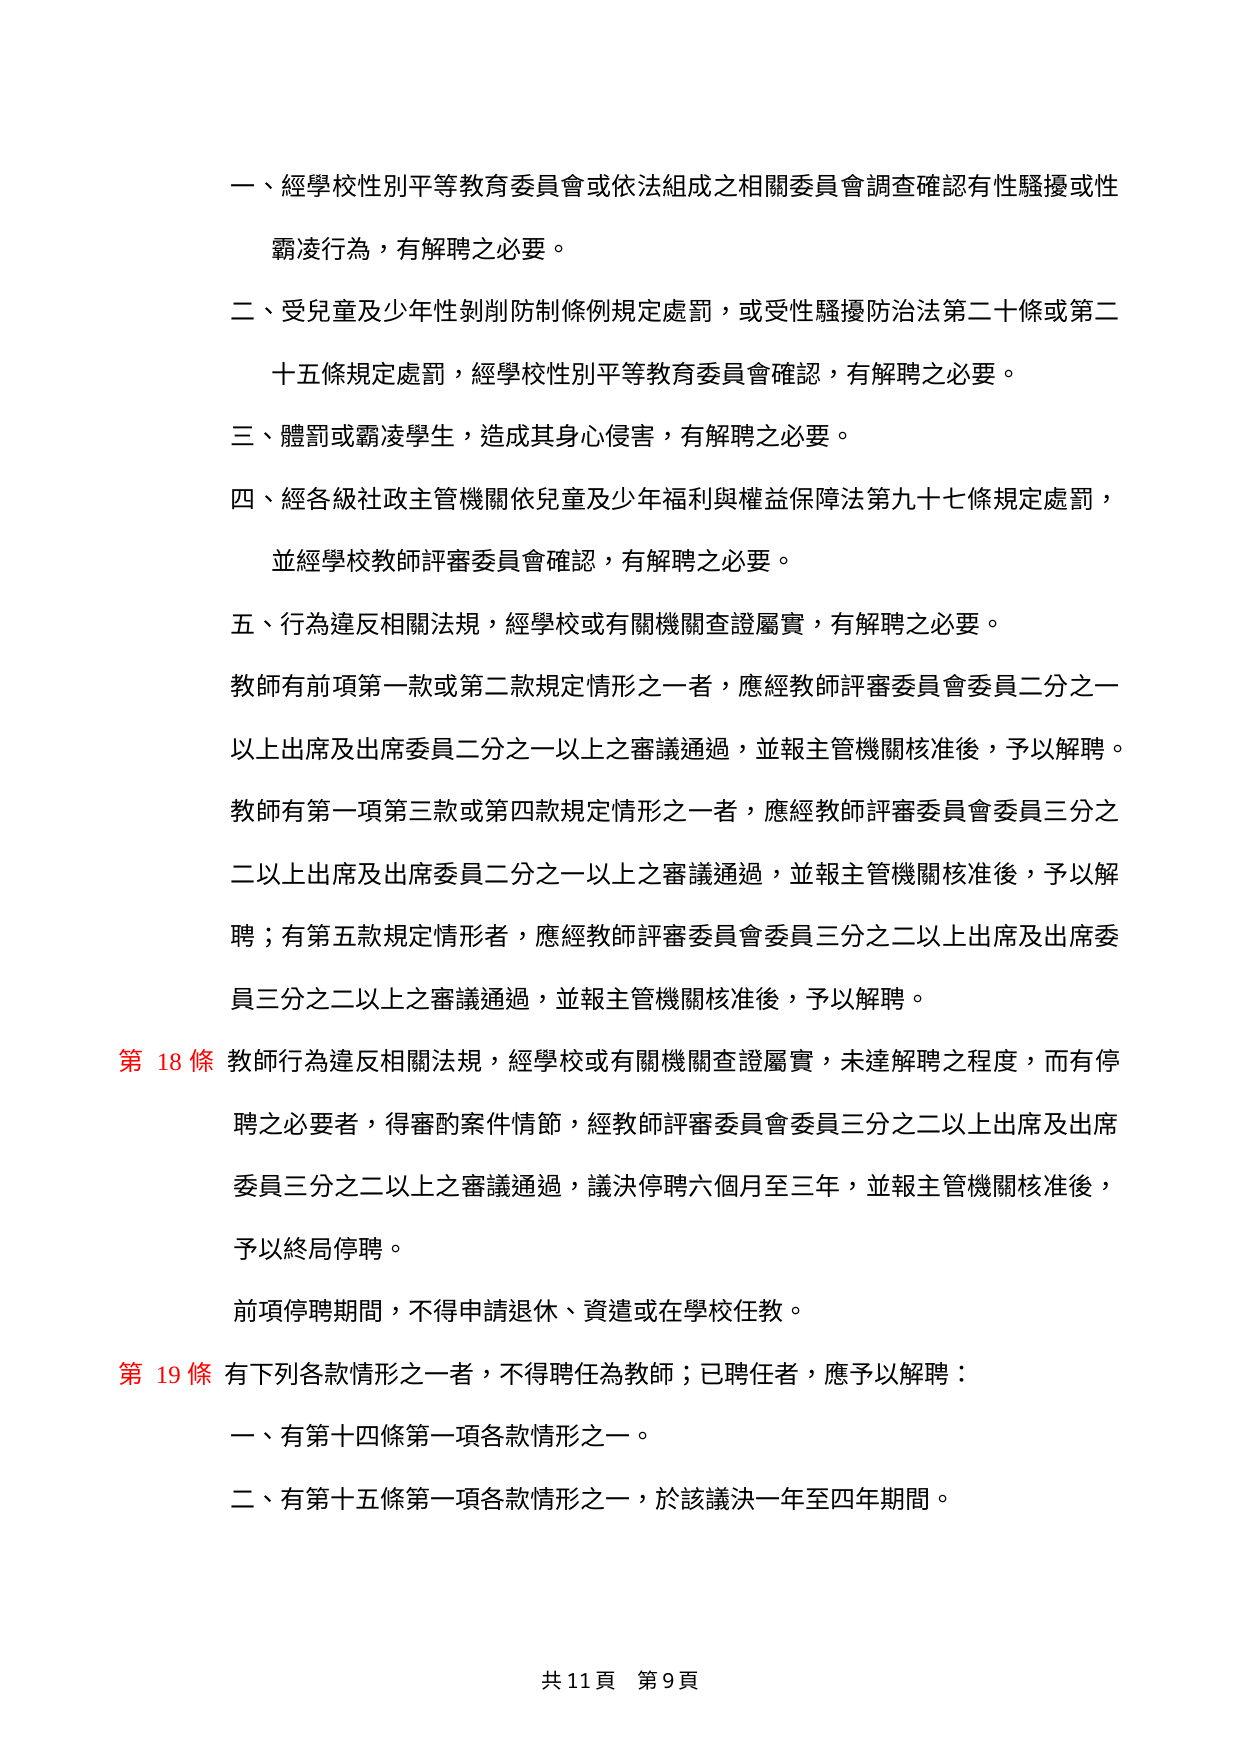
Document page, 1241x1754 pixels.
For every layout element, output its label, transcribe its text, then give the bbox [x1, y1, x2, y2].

text 第 19 條 有下列各款情形之一者，不得聘任為教師；已聘任者，應予以解聘： [118, 1331, 1122, 1393]
text 一、經學校性別平等教育委員會或依法組成之相關委員會調查確認有性騷擾或性霸凌行為，有解聘之必要。 [230, 143, 1122, 268]
text 五、行為違反相關法規，經學校或有關機關查證屬實，有解聘之必要。 [230, 581, 1122, 643]
text 四、經各級社政主管機關依兒童及少年福利與權益保障法第九十七條規定處罰，並經學校教師評審委員會確認，有解聘之必要。 [230, 456, 1122, 581]
text 二、受兒童及少年性剝削防制條例規定處罰，或受性騷擾防治法第二十條或第二十五條規定處罰，經學校性別平等教育委員會確認，有解聘之必要。 [230, 268, 1122, 393]
text 一、有第十四條第一項各款情形之一。 [118, 1393, 1122, 1456]
text 第 18 條 教師行為違反相關法規，經學校或有關機關查證屬實，未達解聘之程度，而有停聘之必要者，得審酌案件情節，經教師評審委員會委員三分之二以上出席及出席委員三分之二以上之審議通過，議決停聘六個月至三年，並報主管機關核准後，予以終局停聘。 [118, 1018, 1122, 1268]
text 教師有第一項第三款或第四款規定情形之一者，應經教師評審委員會委員三分之二以上出席及出席委員二分之一以上之審議通過，並報主管機關核准後，予以解聘；有第五款規定情形者，應經教師評審委員會委員三分之二以上出席及出席委員三分之二以上之審議通過，並報主管機關核准後，予以解聘。 [230, 768, 1122, 1018]
text 三、體罰或霸凌學生，造成其身心侵害，有解聘之必要。 [230, 393, 1122, 456]
text 二、有第十五條第一項各款情形之一，於該議決一年至四年期間。 [118, 1456, 1122, 1518]
text 前項停聘期間，不得申請退休、資遣或在學校任教。 [118, 1268, 1122, 1331]
text 教師有前項第一款或第二款規定情形之一者，應經教師評審委員會委員二分之一以上出席及出席委員二分之一以上之審議通過，並報主管機關核准後，予以解聘。 [230, 643, 1122, 768]
